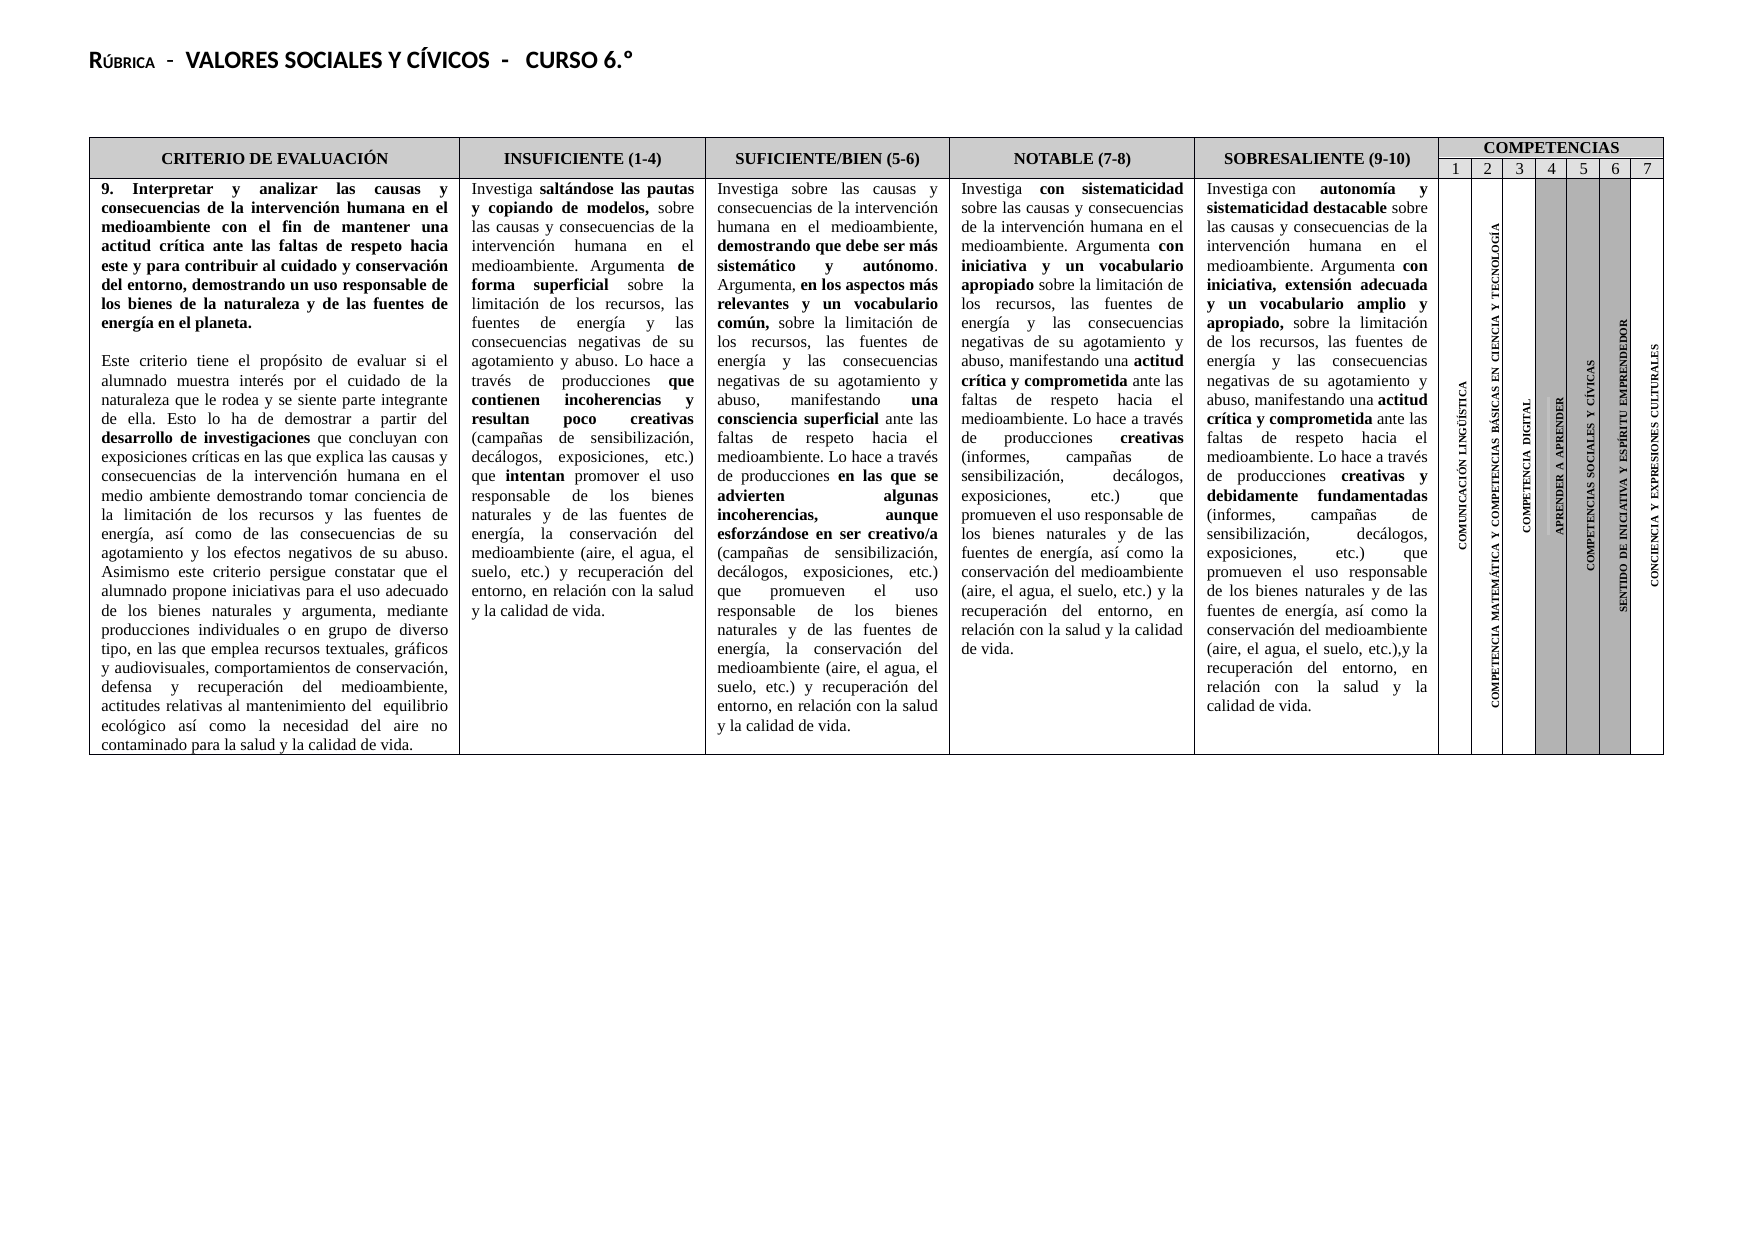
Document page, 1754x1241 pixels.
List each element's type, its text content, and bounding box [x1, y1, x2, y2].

table_cell Investiga sobre las causas y consecuencias de la intervención humana en el medioambiente, demostrando que debe ser más sistemático y autónomo. Argumenta, en los aspectos más relevantes y un vocabulario común, sobre la limitación de los recursos, las fuentes de energía y las consecuencias negativas de su agotamiento y abuso, manifestando una consciencia superficial ante las faltas de respeto hacia el medioambiente. Lo hace a través de producciones en las que se advierten algunas incoherencias, aunque esforzándose en ser creativo/a (campañas de sensibilización, decálogos, exposiciones, etc.) que promueven el uso responsable de los bienes naturales y de las fuentes de energía, la conservación del medioambiente (aire, el agua, el suelo, etc.) y recuperación del entorno, en relación con la salud y la calidad de vida. [706, 179, 949, 754]
table_header COMPETENCIAS [1439, 138, 1663, 157]
table_cell 5 [1567, 159, 1599, 178]
table_header INSUFICIENTE (1-4) [460, 138, 705, 178]
table_cell 4 [1536, 159, 1566, 178]
table_cell aprender a aprender [1536, 179, 1566, 754]
table_cell Investiga con autonomía y sistematicidad destacable sobre las causas y consecuencias de la intervención humana en el medioambiente. Argumenta con iniciativa, extensión adecuada y un vocabulario amplio y apropiado, sobre la limitación de los recursos, las fuentes de energía y las consecuencias negativas de su agotamiento y abuso, manifestando una actitud crítica y comprometida ante las faltas de respeto hacia el medioambiente. Lo hace a través de producciones creativas y debidamente fundamentadas (informes, campañas de sensibilización, decálogos, exposiciones, etc.) que promueven el uso responsable de los bienes naturales y de las fuentes de energía, así como la conservación del medioambiente (aire, el agua, el suelo, etc.),y la recuperación del entorno, en relación con la salud y la calidad de vida. [1195, 179, 1438, 754]
table_cell 7 [1631, 159, 1663, 178]
table_cell 3 [1503, 159, 1535, 178]
table_header NOTABLE (7-8) [950, 138, 1194, 178]
table_cell comunicación lingüística [1439, 179, 1471, 754]
table_cell competencia matemática y competencias básicas en ciencia y tecnología [1472, 179, 1502, 754]
table_cell conciencia y expresiones culturales [1631, 179, 1663, 754]
table_cell 2 [1472, 159, 1502, 178]
table_cell competencias sociales y cívicas [1567, 179, 1599, 754]
table_cell 1 [1439, 159, 1471, 178]
table_cell sentido de iniciativa y espíritu emprendedor [1600, 179, 1630, 754]
table_cell Investiga saltándose las pautas y copiando de modelos, sobre las causas y consecuencias de la intervención humana en el medioambiente. Argumenta de forma superficial sobre la limitación de los recursos, las fuentes de energía y las consecuencias negativas de su agotamiento y abuso. Lo hace a través de producciones que contienen incoherencias y resultan poco creativas (campañas de sensibilización, decálogos, exposiciones, etc.) que intentan promover el uso responsable de los bienes naturales y de las fuentes de energía, la conservación del medioambiente (aire, el agua, el suelo, etc.) y recuperación del entorno, en relación con la salud y la calidad de vida. [460, 179, 705, 754]
table_cell 6 [1600, 159, 1630, 178]
table_header SOBRESALIENTE (9-10) [1195, 138, 1438, 178]
table_cell competencia digital [1503, 179, 1535, 754]
table_cell Investiga con sistematicidad sobre las causas y consecuencias de la intervención humana en el medioambiente. Argumenta con iniciativa y un vocabulario apropiado sobre la limitación de los recursos, las fuentes de energía y las consecuencias negativas de su agotamiento y abuso, manifestando una actitud crítica y comprometida ante las faltas de respeto hacia el medioambiente. Lo hace a través de producciones creativas (informes, campañas de sensibilización, decálogos, exposiciones, etc.) que promueven el uso responsable de los bienes naturales y de las fuentes de energía, así como la conservación del medioambiente (aire, el agua, el suelo, etc.) y la recuperación del entorno, en relación con la salud y la calidad de vida. [950, 179, 1194, 754]
table_header CRITERIO DE EVALUACIÓN [90, 138, 459, 178]
table_header SUFICIENTE/BIEN (5-6) [706, 138, 949, 178]
table_cell 9. Interpretar y analizar las causas y consecuencias de la intervención humana en el medioambiente con el fin de mantener una actitud crítica ante las faltas de respeto hacia este y para contribuir al cuidado y conservación del entorno, demostrando un uso responsable de los bienes de la naturaleza y de las fuentes de energía en el planeta. Este criterio tiene el propósito de evaluar si el alumnado muestra interés por el cuidado de la naturaleza que le rodea y se siente parte integrante de ella. Esto lo ha de demostrar a partir del desarrollo de investigaciones que concluyan con exposiciones críticas en las que explica las causas y consecuencias de la intervención humana en el medio ambiente demostrando tomar conciencia de la limitación de los recursos y las fuentes de energía, así como de las consecuencias de su agotamiento y los efectos negativos de su abuso. Asimismo este criterio persigue constatar que el alumnado propone iniciativas para el uso adecuado de los bienes naturales y argumenta, mediante producciones individuales o en grupo de diverso tipo, en las que emplea recursos textuales, gráficos y audiovisuales, comportamientos de conservación, defensa y recuperación del medioambiente, actitudes relativas al mantenimiento del equilibrio ecológico así como la necesidad del aire no contaminado para la salud y la calidad de vida. [90, 179, 459, 754]
